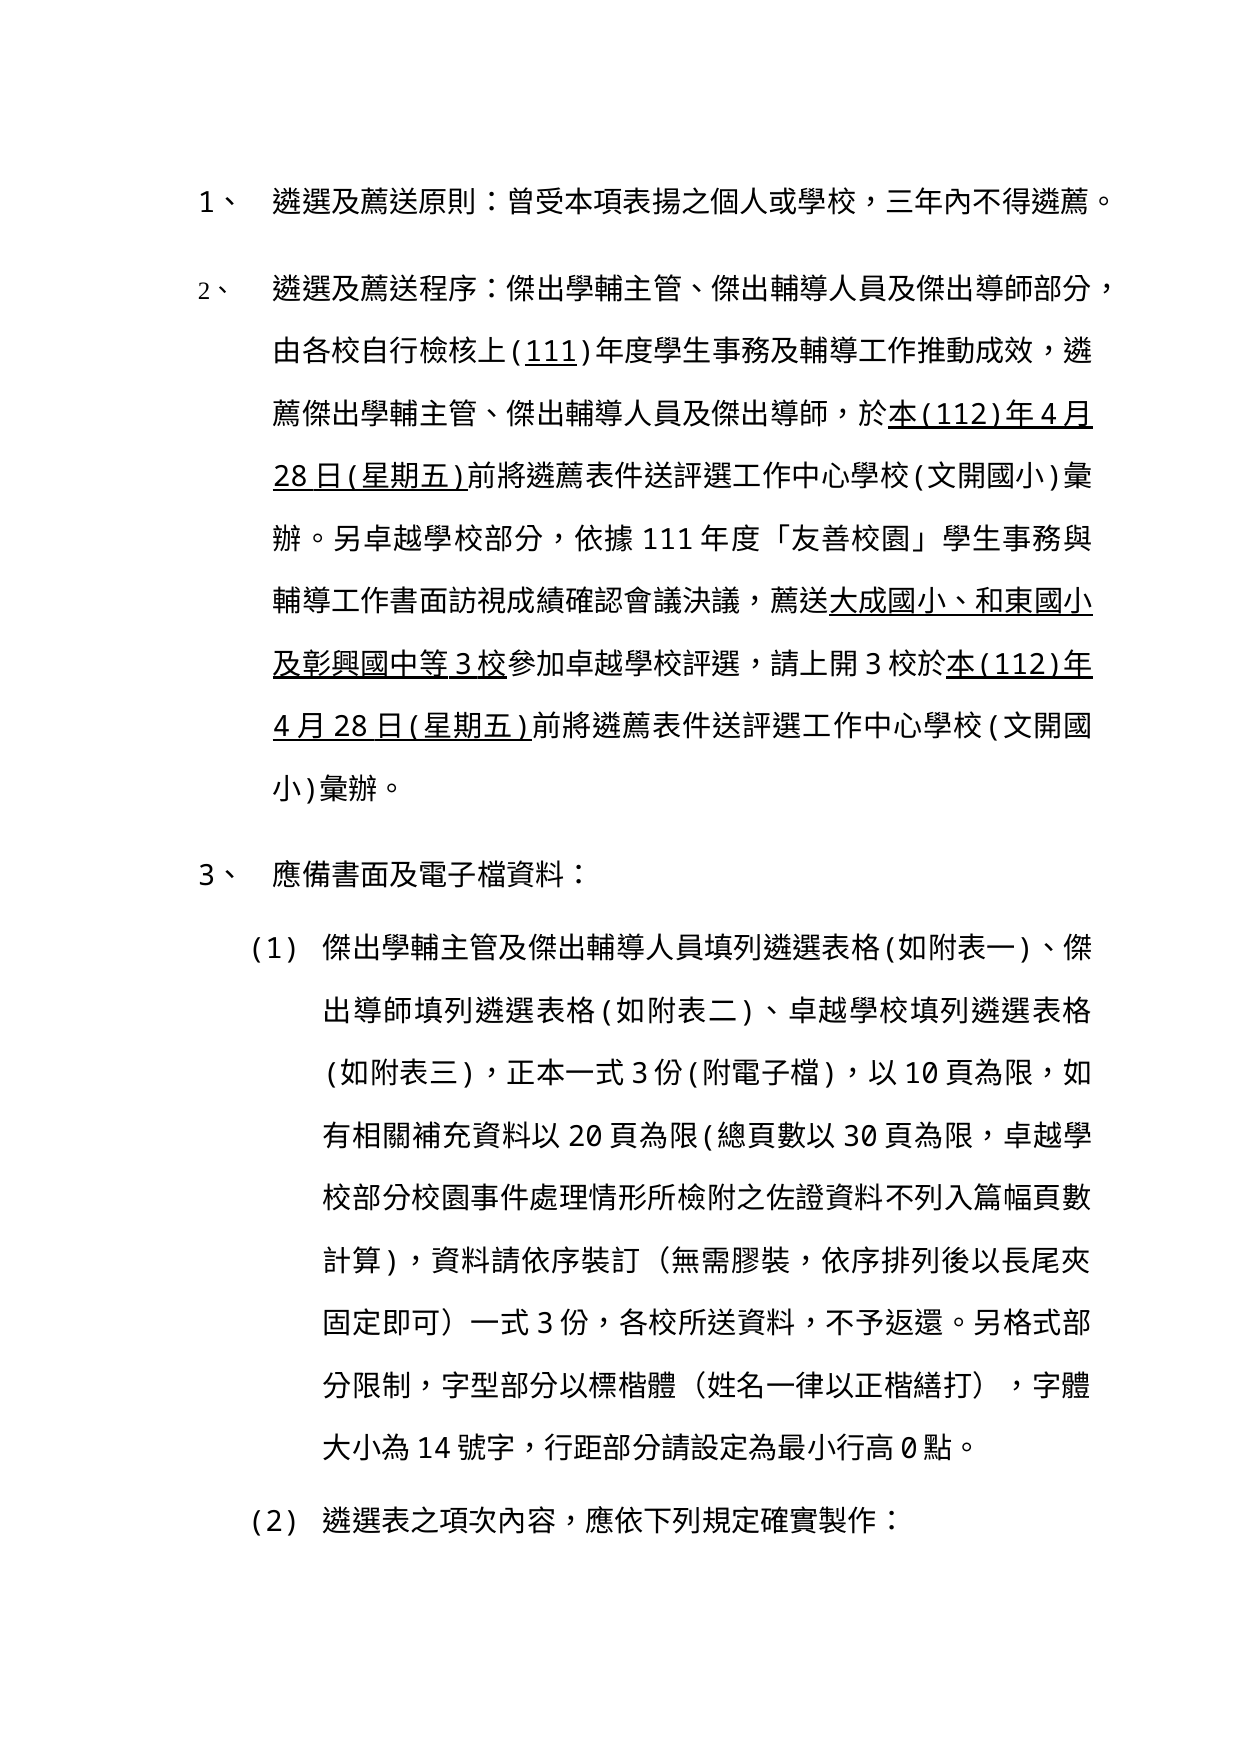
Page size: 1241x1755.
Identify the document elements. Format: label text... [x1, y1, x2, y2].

list 傑出學輔主管及傑出輔導人員填列遴選表格(如附表一)、傑出導師填列遴選表格(如附表二)、卓越學校填列遴選表格(如附表三)，正本一式3份(附電子檔)，以10頁為限，如有相關補充資料以20頁為限(總頁數以30頁為限，卓越學校部分校園事件處理情形所檢附之佐證資料不列入篇幅頁數計算)，資料請依序裝訂（無需膠裝，依序排列後以長尾夾固定即可）一式3份，各校所送資料，不予返還。另格式部分限制，字型部分以標楷體（姓名一律以正楷繕打），字體大小為14號字，行距部分請設定為最小行高0點。 [248, 904, 1093, 1467]
list 遴選及薦送程序：傑出學輔主管、傑出輔導人員及傑出導師部分，由各校自行檢核上(111)年度學生事務及輔導工作推動成效，遴薦傑出學輔主管、傑出輔導人員及傑出導師，於本(112)年4月28日(星期五)前將遴薦表件送評選工作中心學校(文開國小)彙辦。另卓越學校部分，依據111年度「友善校園」學生事務與輔導工作書面訪視成績確認會議決議，薦送大成國小、和東國小及彰興國中等3校參加卓越學校評選，請上開3校於本(112)年4月28日(星期五)前將遴薦表件送評選工作中心學校(文開國小)彙辦。 [198, 245, 1093, 807]
list 應備書面及電子檔資料： [198, 831, 1093, 894]
list 遴選及薦送原則：曾受本項表揚之個人或學校，三年內不得遴薦。 [198, 158, 1093, 221]
list 遴選表之項次內容，應依下列規定確實製作： [248, 1477, 1093, 1539]
